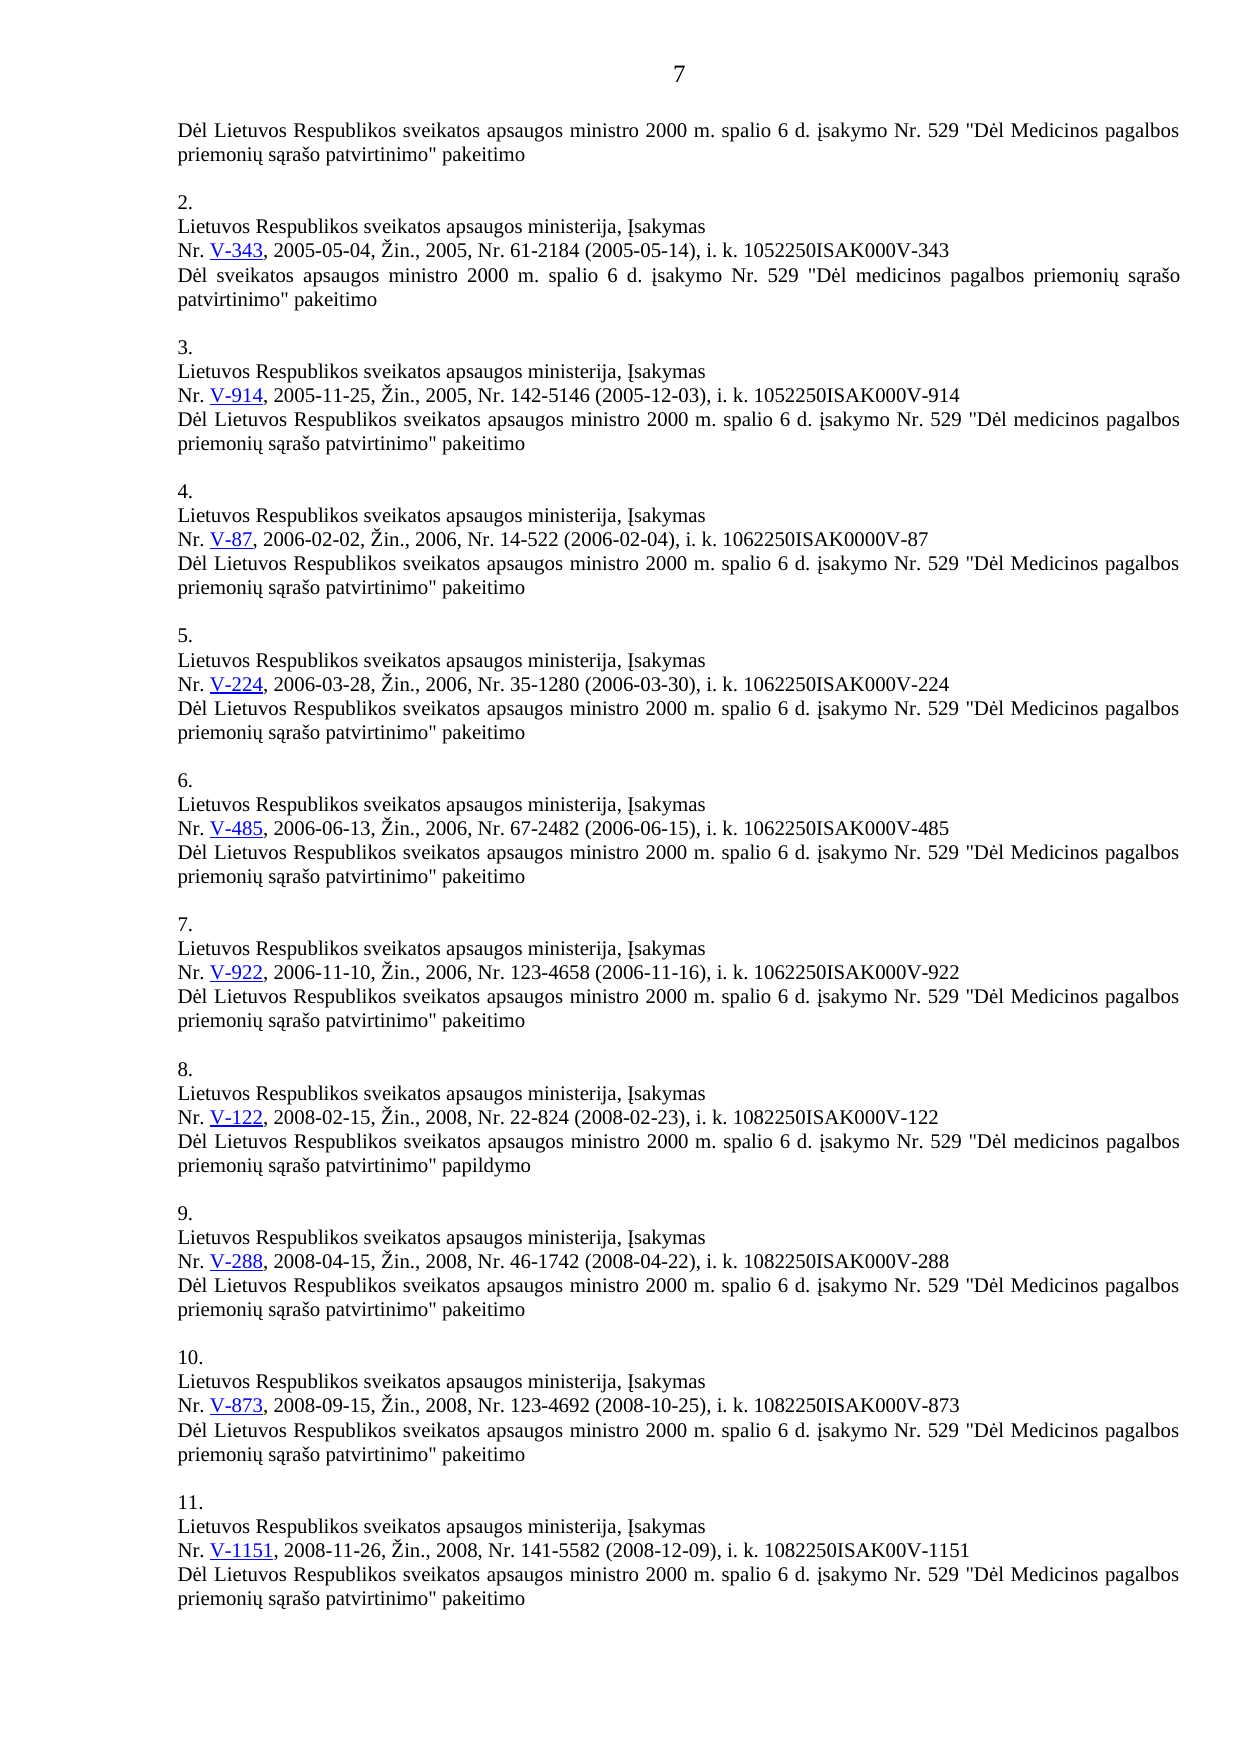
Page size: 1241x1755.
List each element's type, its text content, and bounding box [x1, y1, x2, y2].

text Lietuvos Respublikos sveikatos apsaugos ministerija, Įsakymas [177, 1514, 1181, 1538]
text Nr. V-343, 2005-05-04, Žin., 2005, Nr. 61-2184 (2005-05-14), i. k. 1052250ISAK000V-343 [177, 238, 1181, 262]
text Nr. V-485, 2006-06-13, Žin., 2006, Nr. 67-2482 (2006-06-15), i. k. 1062250ISAK000V-485 [177, 816, 1181, 840]
text Lietuvos Respublikos sveikatos apsaugos ministerija, Įsakymas [177, 792, 1181, 816]
text Nr. V-224, 2006-03-28, Žin., 2006, Nr. 35-1280 (2006-03-30), i. k. 1062250ISAK000V-224 [177, 672, 1181, 696]
text Lietuvos Respublikos sveikatos apsaugos ministerija, Įsakymas [177, 214, 1181, 238]
text 4. [177, 479, 1181, 503]
text Dėl Lietuvos Respublikos sveikatos apsaugos ministro 2000 m. spalio 6 d. įsakymo Nr. 529 "Dėl medicinos pagalbos priemonių sąrašo patvirtinimo" pakeitimo [177, 407, 1181, 455]
text Lietuvos Respublikos sveikatos apsaugos ministerija, Įsakymas [177, 359, 1181, 383]
text Nr. V-914, 2005-11-25, Žin., 2005, Nr. 142-5146 (2005-12-03), i. k. 1052250ISAK000V-914 [177, 383, 1181, 407]
text Lietuvos Respublikos sveikatos apsaugos ministerija, Įsakymas [177, 647, 1181, 672]
text Dėl Lietuvos Respublikos sveikatos apsaugos ministro 2000 m. spalio 6 d. įsakymo Nr. 529 "Dėl Medicinos pagalbos priemonių sąrašo patvirtinimo" pakeitimo [177, 1273, 1181, 1321]
text 8. [177, 1057, 1181, 1081]
text Nr. V-122, 2008-02-15, Žin., 2008, Nr. 22-824 (2008-02-23), i. k. 1082250ISAK000V-122 [177, 1105, 1181, 1129]
text Lietuvos Respublikos sveikatos apsaugos ministerija, Įsakymas [177, 503, 1181, 527]
text Dėl Lietuvos Respublikos sveikatos apsaugos ministro 2000 m. spalio 6 d. įsakymo Nr. 529 "Dėl Medicinos pagalbos priemonių sąrašo patvirtinimo" pakeitimo [177, 696, 1181, 744]
text Dėl Lietuvos Respublikos sveikatos apsaugos ministro 2000 m. spalio 6 d. įsakymo Nr. 529 "Dėl Medicinos pagalbos priemonių sąrašo patvirtinimo" pakeitimo [177, 118, 1181, 166]
text Lietuvos Respublikos sveikatos apsaugos ministerija, Įsakymas [177, 1225, 1181, 1249]
text 5. [177, 623, 1181, 647]
text Dėl Lietuvos Respublikos sveikatos apsaugos ministro 2000 m. spalio 6 d. įsakymo Nr. 529 "Dėl Medicinos pagalbos priemonių sąrašo patvirtinimo" pakeitimo [177, 840, 1181, 888]
text Dėl Lietuvos Respublikos sveikatos apsaugos ministro 2000 m. spalio 6 d. įsakymo Nr. 529 "Dėl Medicinos pagalbos priemonių sąrašo patvirtinimo" pakeitimo [177, 551, 1181, 599]
text 9. [177, 1201, 1181, 1225]
text 7. [177, 912, 1181, 936]
text 6. [177, 768, 1181, 792]
text Nr. V-922, 2006-11-10, Žin., 2006, Nr. 123-4658 (2006-11-16), i. k. 1062250ISAK000V-922 [177, 960, 1181, 984]
text 2. [177, 190, 1181, 214]
text Lietuvos Respublikos sveikatos apsaugos ministerija, Įsakymas [177, 1081, 1181, 1105]
text Lietuvos Respublikos sveikatos apsaugos ministerija, Įsakymas [177, 1369, 1181, 1393]
text Lietuvos Respublikos sveikatos apsaugos ministerija, Įsakymas [177, 936, 1181, 960]
text 10. [177, 1345, 1181, 1369]
text Dėl sveikatos apsaugos ministro 2000 m. spalio 6 d. įsakymo Nr. 529 "Dėl medicinos pagalbos priemonių sąrašo patvirtinimo" pakeitimo [177, 262, 1181, 311]
text 3. [177, 335, 1181, 359]
text Nr. V-873, 2008-09-15, Žin., 2008, Nr. 123-4692 (2008-10-25), i. k. 1082250ISAK000V-873 [177, 1393, 1181, 1417]
text Dėl Lietuvos Respublikos sveikatos apsaugos ministro 2000 m. spalio 6 d. įsakymo Nr. 529 "Dėl medicinos pagalbos priemonių sąrašo patvirtinimo" papildymo [177, 1129, 1181, 1177]
text 11. [177, 1490, 1181, 1514]
text Nr. V-1151, 2008-11-26, Žin., 2008, Nr. 141-5582 (2008-12-09), i. k. 1082250ISAK00V-1151 [177, 1538, 1181, 1562]
text Dėl Lietuvos Respublikos sveikatos apsaugos ministro 2000 m. spalio 6 d. įsakymo Nr. 529 "Dėl Medicinos pagalbos priemonių sąrašo patvirtinimo" pakeitimo [177, 1417, 1181, 1466]
text Dėl Lietuvos Respublikos sveikatos apsaugos ministro 2000 m. spalio 6 d. įsakymo Nr. 529 "Dėl Medicinos pagalbos priemonių sąrašo patvirtinimo" pakeitimo [177, 984, 1181, 1032]
text Nr. V-288, 2008-04-15, Žin., 2008, Nr. 46-1742 (2008-04-22), i. k. 1082250ISAK000V-288 [177, 1249, 1181, 1273]
text Nr. V-87, 2006-02-02, Žin., 2006, Nr. 14-522 (2006-02-04), i. k. 1062250ISAK0000V-87 [177, 527, 1181, 551]
text Dėl Lietuvos Respublikos sveikatos apsaugos ministro 2000 m. spalio 6 d. įsakymo Nr. 529 "Dėl Medicinos pagalbos priemonių sąrašo patvirtinimo" pakeitimo [177, 1562, 1181, 1610]
